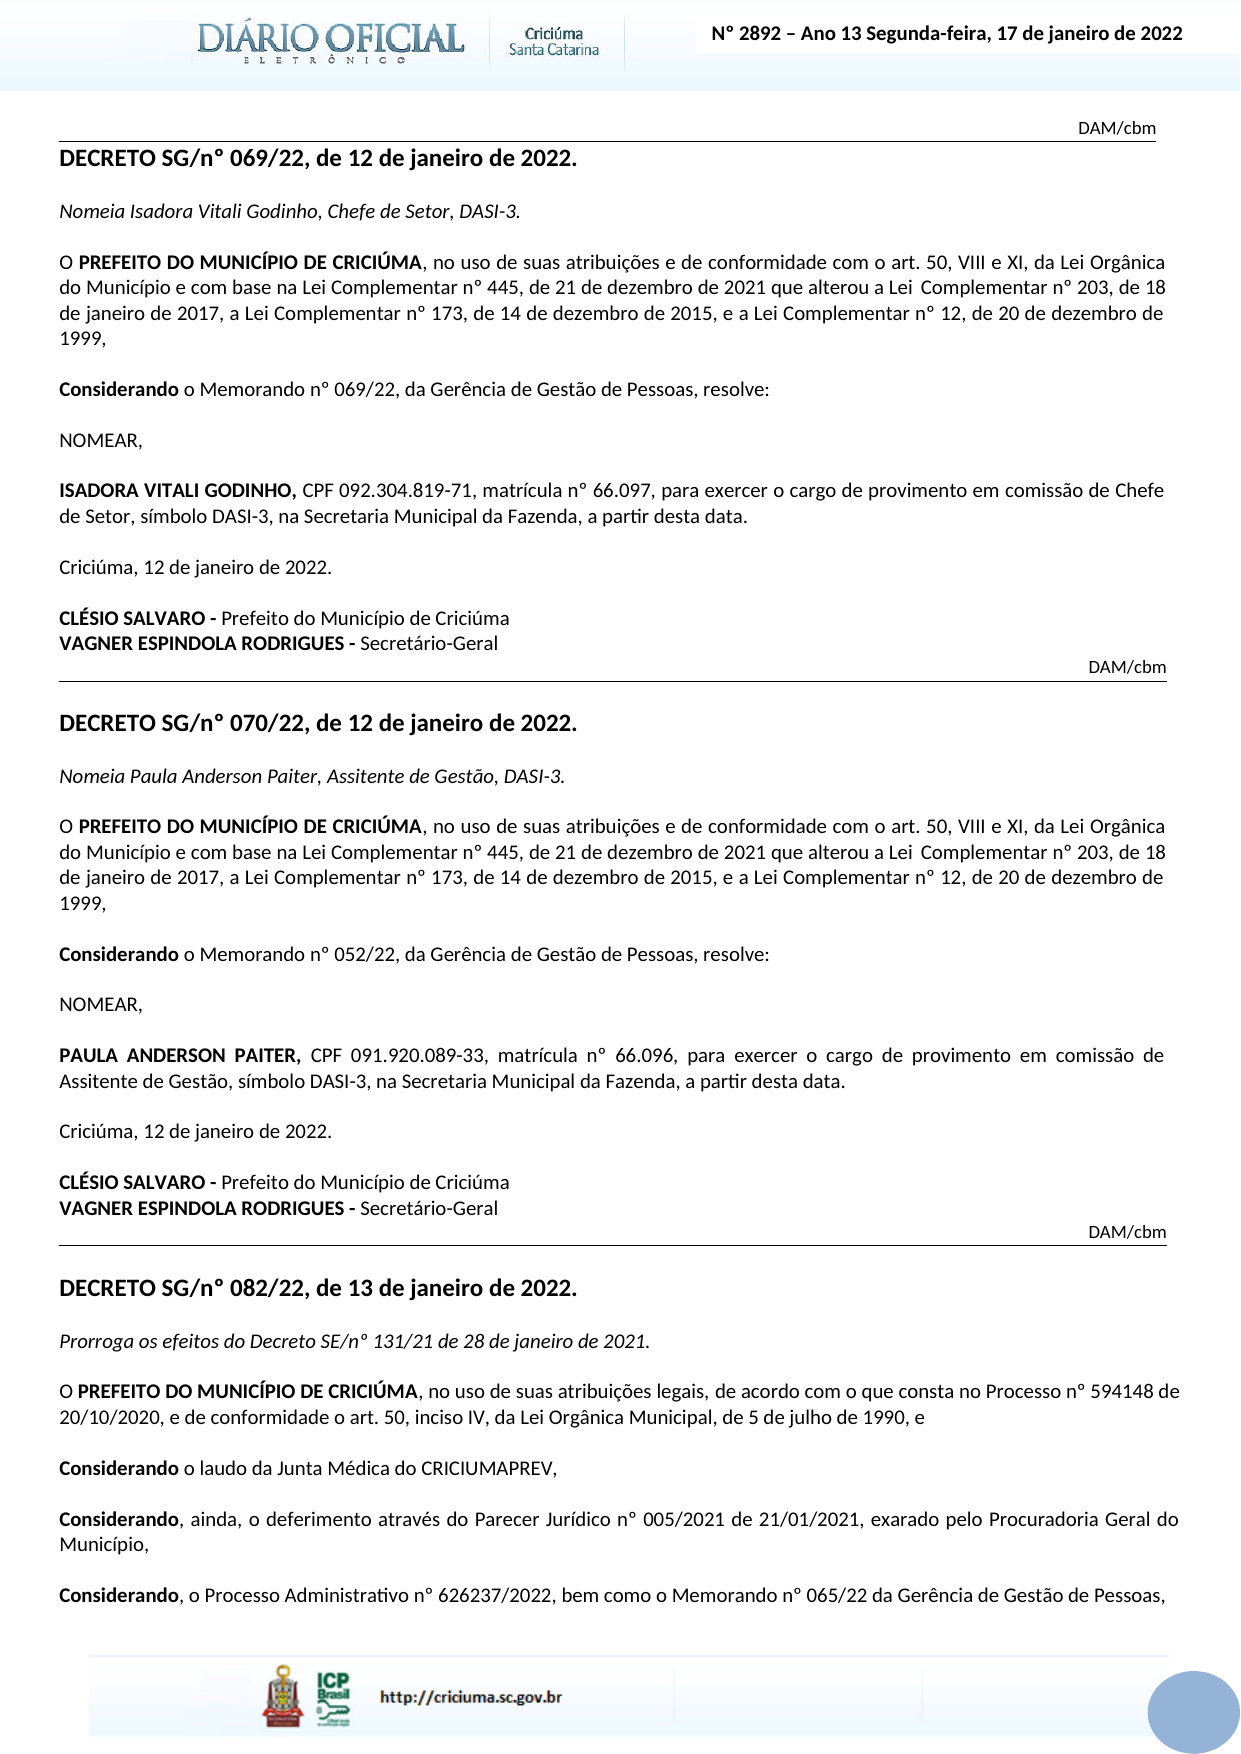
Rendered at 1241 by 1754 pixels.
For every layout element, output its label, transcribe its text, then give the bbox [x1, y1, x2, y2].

text Criciúma, 12 de janeiro de 2022. [59, 1119, 1167, 1144]
text VAGNER ESPINDOLA RODRIGUES - Secretário-Geral [59, 1195, 1240, 1220]
text CLÉSIO SALVARO - Prefeito do Município de Criciúma [59, 1169, 1240, 1195]
text DECRETO SG/nº 069/22, de 12 de janeiro de 2022. [59, 142, 1181, 173]
text DECRETO SG/nº 070/22, de 12 de janeiro de 2022. [59, 707, 1181, 737]
text Considerando o Memorando nº 052/22, da Gerência de Gestão de Pessoas, resolve: [59, 941, 1167, 966]
text CLÉSIO SALVARO - Prefeito do Município de Criciúma [59, 605, 1240, 630]
text ISADORA VITALI GODINHO, CPF 092.304.819-71, matrícula nº 66.097, para exercer o cargo de provimento em comissão de Chefe de Setor, símbolo DASI-3, na Secretaria Municipal da Fazenda, a partir desta data. [59, 478, 1167, 528]
text DAM/cbm [59, 1220, 1167, 1245]
text Nomeia Isadora Vitali Godinho, Chefe de Setor, DASI-3. [59, 198, 1167, 223]
text DAM/cbm [59, 116, 1156, 141]
text Nomeia Paula Anderson Paiter, Assitente de Gestão, DASI-3. [59, 763, 1167, 788]
text O PREFEITO DO MUNICÍPIO DE CRICIÚMA, no uso de suas atribuições e de conformidade com o art. 50, VIII e XI, da Lei Orgânica do Município e com base na Lei Complementar nº 445, de 21 de dezembro de 2021 que alterou a Lei Complementar nº 203, de 18 de janeiro de 2017, a Lei Complementar nº 173, de 14 de dezembro de 2015, e a Lei Complementar nº 12, de 20 de dezembro de 1999, [59, 814, 1167, 915]
text Criciúma, 12 de janeiro de 2022. [59, 554, 1167, 579]
text O PREFEITO DO MUNICÍPIO DE CRICIÚMA, no uso de suas atribuições legais, de acordo com o que consta no Processo nº 594148 de 20/10/2020, e de conformidade o art. 50, inciso IV, da Lei Orgânica Municipal, de 5 de julho de 1990, e [59, 1379, 1181, 1429]
text NOMEAR, [59, 427, 1167, 452]
text PAULA ANDERSON PAITER, CPF 091.920.089-33, matrícula nº 66.096, para exercer o cargo de provimento em comissão de Assitente de Gestão, símbolo DASI-3, na Secretaria Municipal da Fazenda, a partir desta data. [59, 1042, 1167, 1093]
text Considerando, o Processo Administrativo nº 626237/2022, bem como o Memorando nº 065/22 da Gerência de Gestão de Pessoas, [59, 1582, 1181, 1607]
text DAM/cbm [59, 656, 1167, 681]
text Prorroga os efeitos do Decreto SE/nº 131/21 de 28 de janeiro de 2021. [59, 1328, 1181, 1353]
text DECRETO SG/nº 082/22, de 13 de janeiro de 2022. [59, 1272, 1196, 1302]
text Considerando, ainda, o deferimento através do Parecer Jurídico nº 005/2021 de 21/01/2021, exarado pelo Procuradoria Geral do Município, [59, 1506, 1181, 1557]
text Considerando o laudo da Junta Médica do CRICIUMAPREV, [59, 1455, 1181, 1480]
text NOMEAR, [59, 992, 1167, 1017]
text Considerando o Memorando nº 069/22, da Gerência de Gestão de Pessoas, resolve: [59, 376, 1167, 401]
text O PREFEITO DO MUNICÍPIO DE CRICIÚMA, no uso de suas atribuições e de conformidade com o art. 50, VIII e XI, da Lei Orgânica do Município e com base na Lei Complementar nº 445, de 21 de dezembro de 2021 que alterou a Lei Complementar nº 203, de 18 de janeiro de 2017, a Lei Complementar nº 173, de 14 de dezembro de 2015, e a Lei Complementar nº 12, de 20 de dezembro de 1999, [59, 249, 1167, 351]
text VAGNER ESPINDOLA RODRIGUES - Secretário-Geral [59, 630, 1240, 656]
